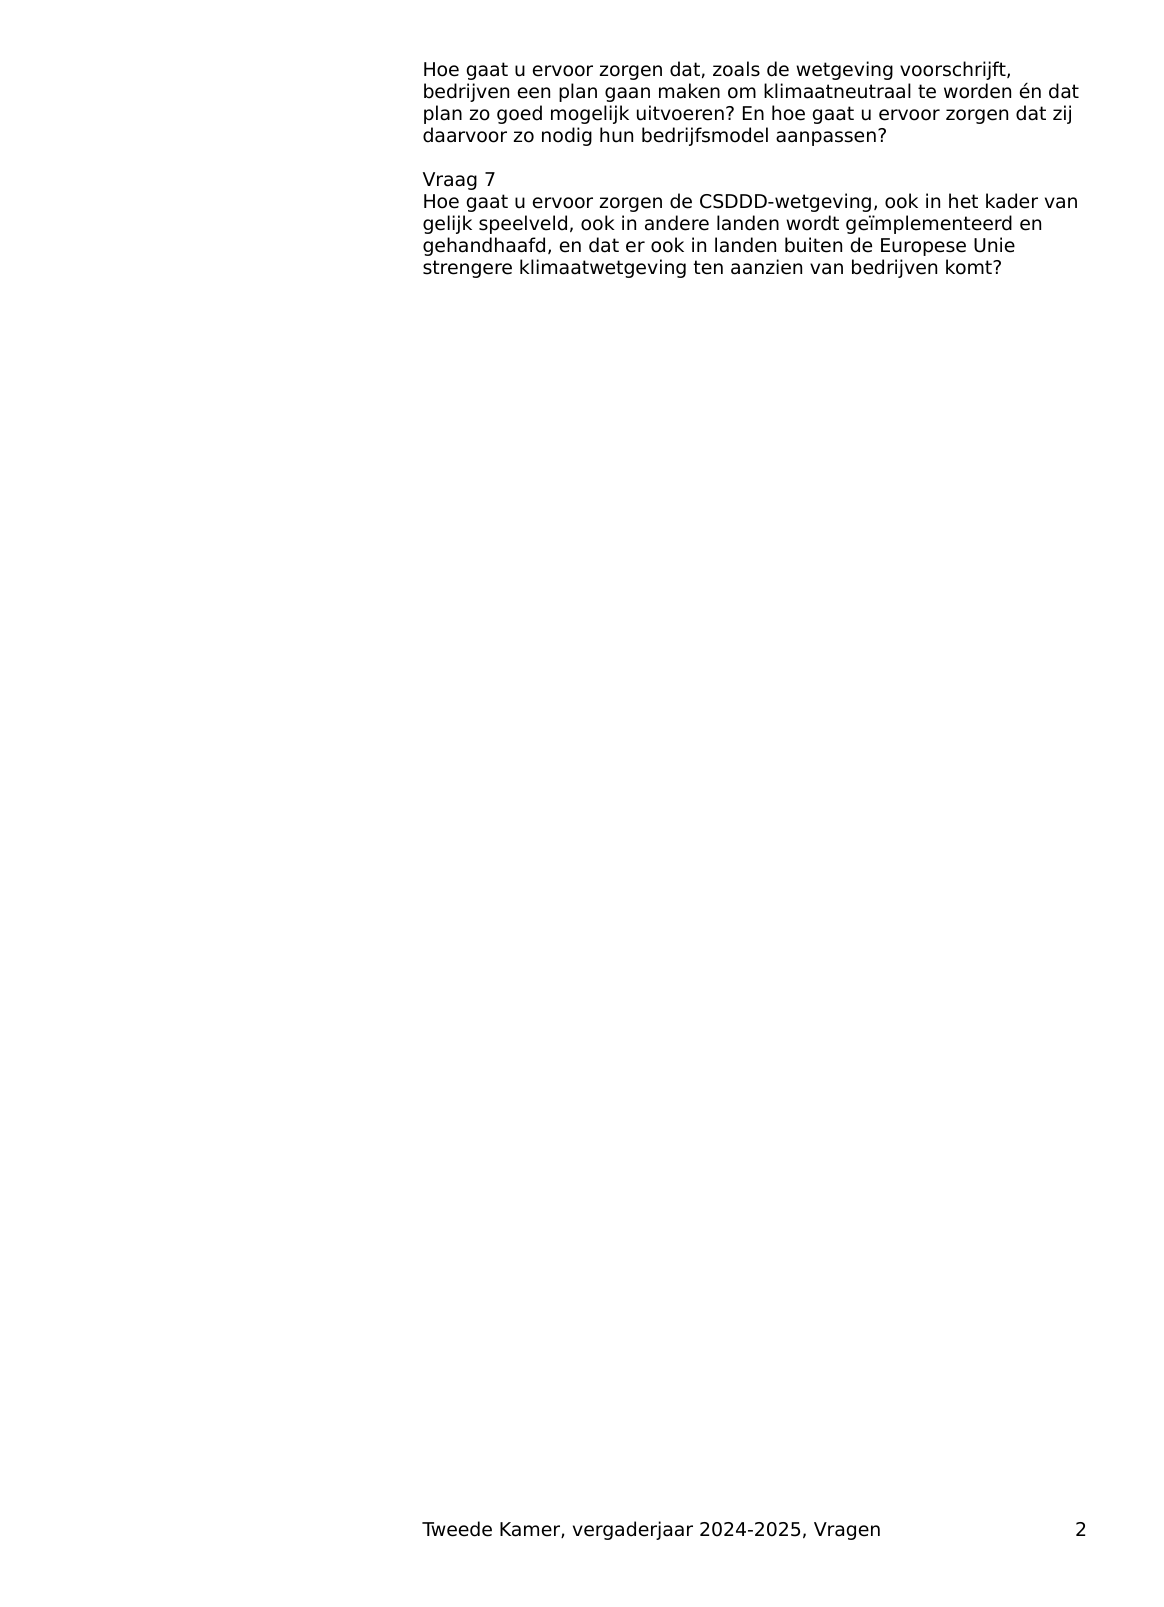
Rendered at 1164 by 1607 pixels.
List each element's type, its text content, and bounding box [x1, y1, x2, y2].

text Vraag 7 [422, 169, 1087, 191]
text Hoe gaat u ervoor zorgen dat, zoals de wetgeving voorschrijft, bedrijven een plan gaan maken om klimaatneutraal te worden én dat plan zo goed mogelijk uitvoeren? En hoe gaat u ervoor zorgen dat zij daarvoor zo nodig hun bedrijfsmodel aanpassen? [422, 59, 1087, 147]
text Hoe gaat u ervoor zorgen de CSDDD-wetgeving, ook in het kader van gelijk speelveld, ook in andere landen wordt geïmplementeerd en gehandhaafd, en dat er ook in landen buiten de Europese Unie strengere klimaatwetgeving ten aanzien van bedrijven komt? [422, 191, 1087, 279]
